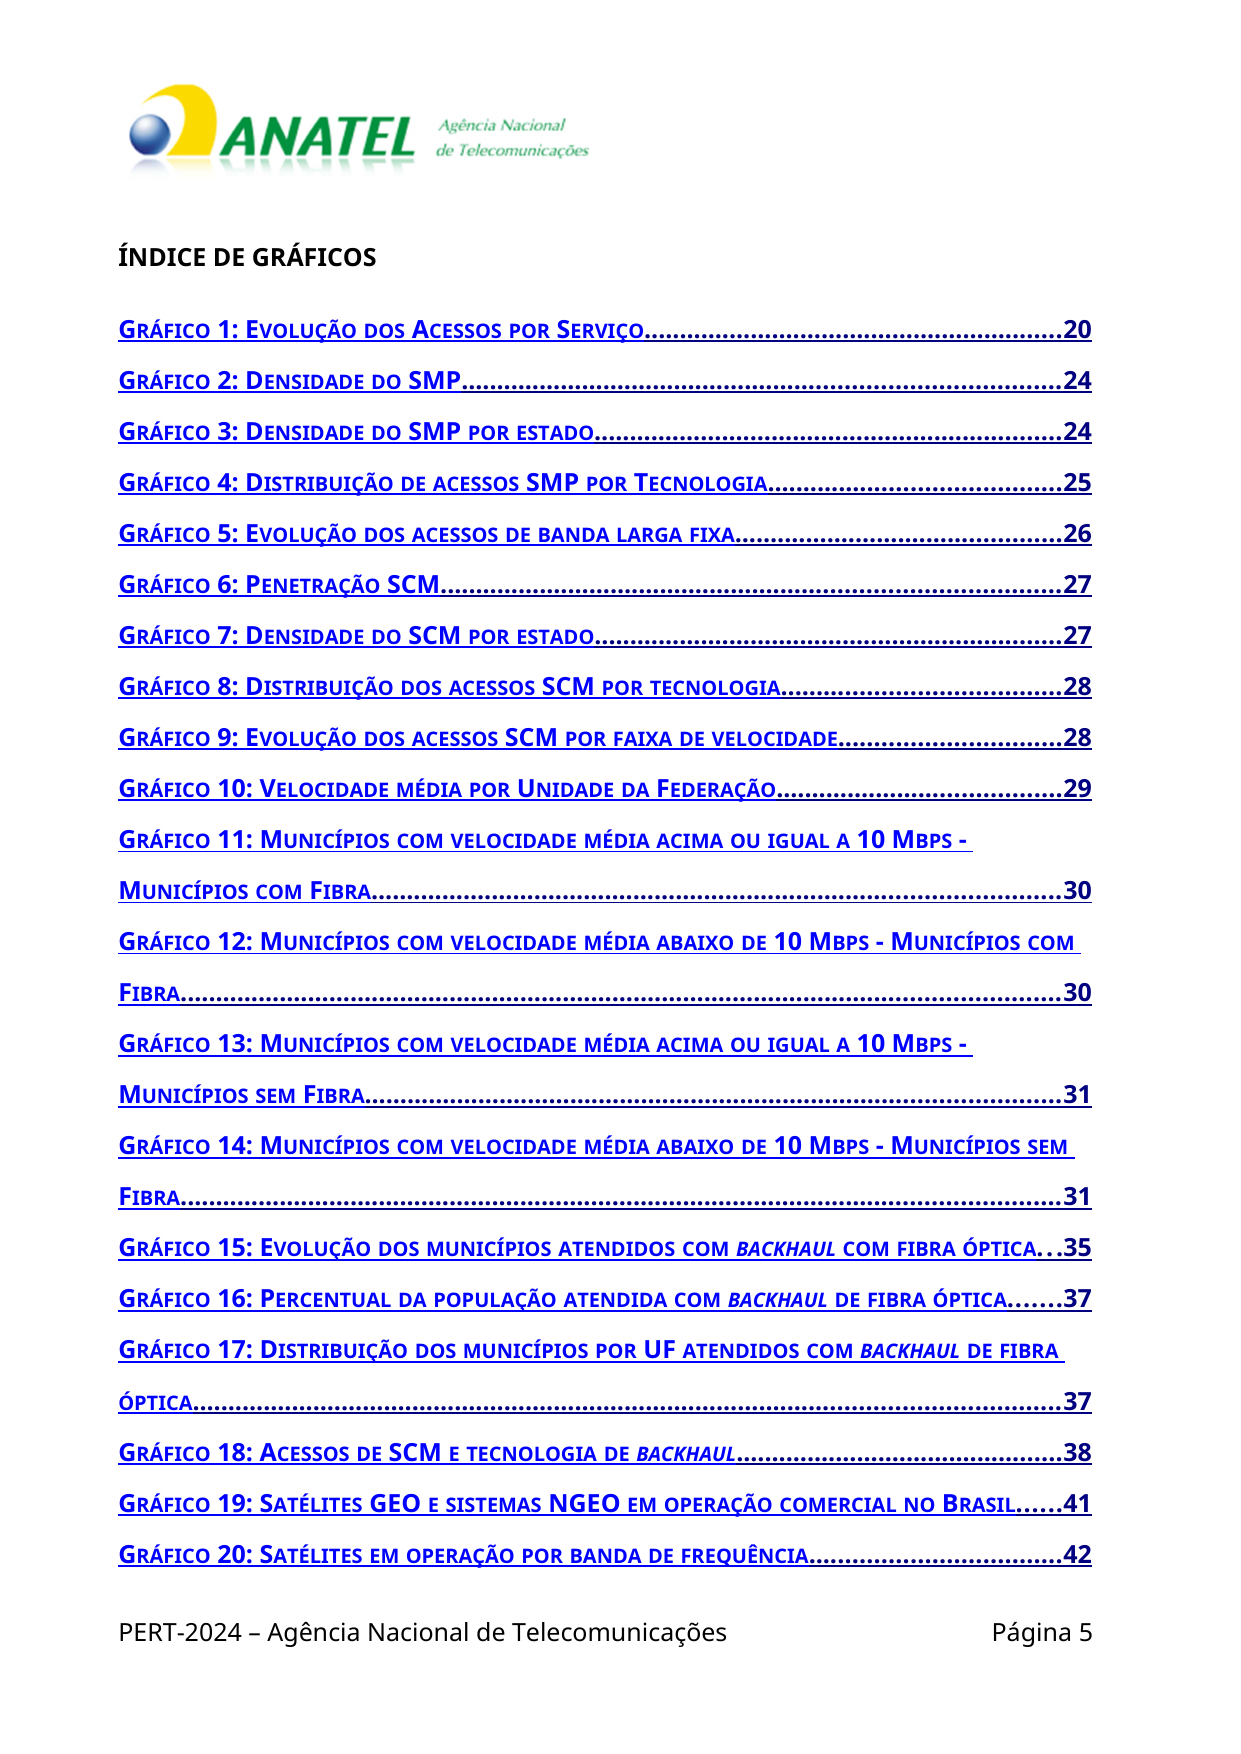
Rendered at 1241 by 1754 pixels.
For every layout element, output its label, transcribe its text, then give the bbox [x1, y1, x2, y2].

text Gráfico 11: Municípios com velocidade média acima ou igual a 10 Mbps - Municípios com Fibra 30 [118, 822, 1093, 907]
text Gráfico 17: Distribuição dos municípios por UF atendidos com backhaul de fibra óptica 37 [118, 1332, 1093, 1417]
text Gráfico 12: Municípios com velocidade média abaixo de 10 Mbps - Municípios com Fibra 30 [118, 924, 1093, 1009]
text Gráfico 13: Municípios com velocidade média acima ou igual a 10 Mbps - Municípios sem Fibra 31 [118, 1026, 1093, 1111]
text ÍNDICE DE GRÁFICOS [118, 239, 1093, 273]
text Gráfico 14: Municípios com velocidade média abaixo de 10 Mbps - Municípios sem Fibra 31 [118, 1128, 1093, 1213]
